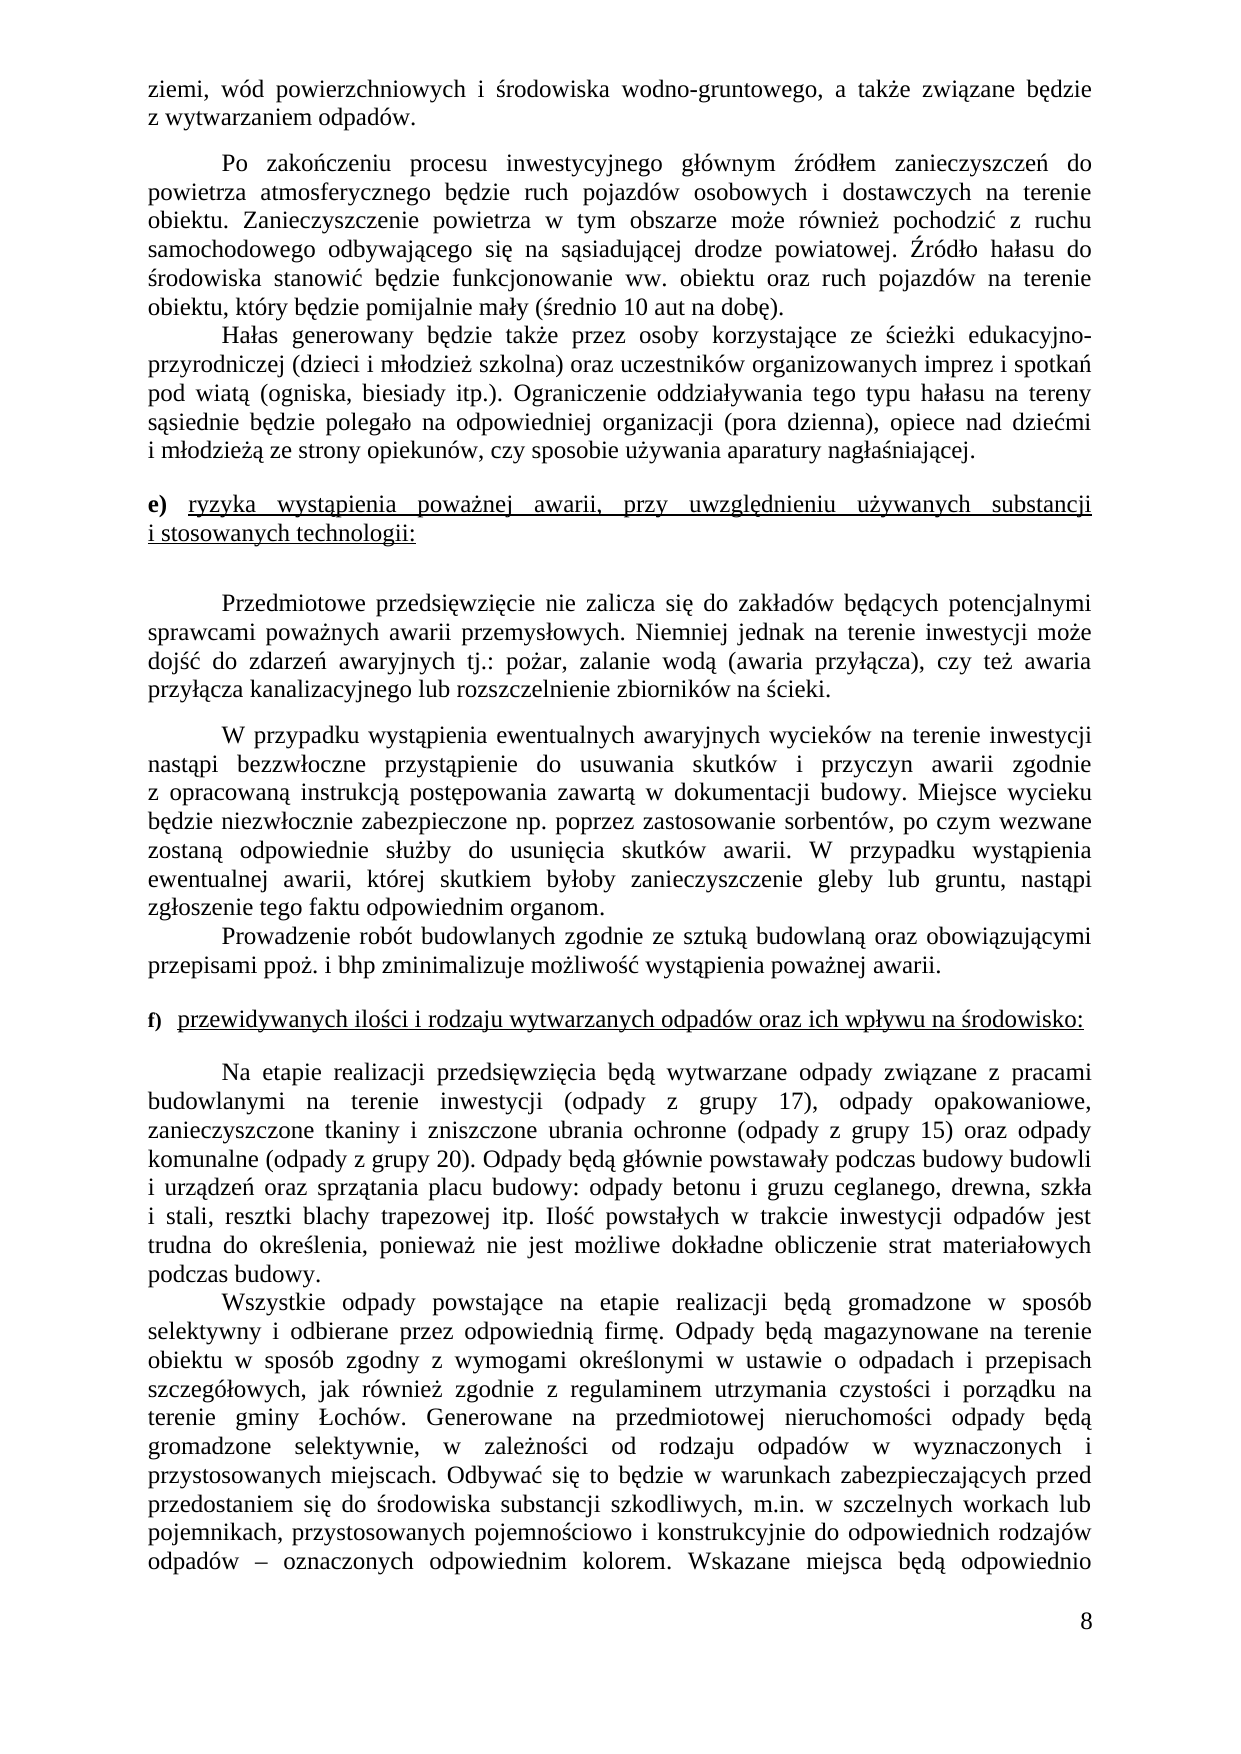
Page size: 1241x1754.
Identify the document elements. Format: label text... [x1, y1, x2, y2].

text W przypadku wystąpienia ewentualnych awaryjnych wycieków na terenie inwestycji nastąpi bezzwłoczne przystąpienie do usuwania skutków i przyczyn awarii zgodnie z opracowaną instrukcją postępowania zawartą w dokumentacji budowy. Miejsce wycieku będzie niezwłocznie zabezpieczone np. poprzez zastosowanie sorbentów, po czym wezwane zostaną odpowiednie służby do usunięcia skutków awarii. W przypadku wystąpienia ewentualnej awarii, której skutkiem byłoby zanieczyszczenie gleby lub gruntu, nastąpi zgłoszenie tego faktu odpowiednim organom. [148, 720, 1093, 921]
text Hałas generowany będzie także przez osoby korzystające ze ścieżki edukacyjno-przyrodniczej (dzieci i młodzież szkolna) oraz uczestników organizowanych imprez i spotkań pod wiatą (ogniska, biesiady itp.). Ograniczenie oddziaływania tego typu hałasu na tereny sąsiednie będzie polegało na odpowiedniej organizacji (pora dzienna), opiece nad dziećmi i młodzieżą ze strony opiekunów, czy sposobie używania aparatury nagłaśniającej. [148, 320, 1093, 464]
text Przedmiotowe przedsięwzięcie nie zalicza się do zakładów będących potencjalnymi sprawcami poważnych awarii przemysłowych. Niemniej jednak na terenie inwestycji może dojść do zdarzeń awaryjnych tj.: pożar, zalanie wodą (awaria przyłącza), czy też awaria przyłącza kanalizacyjnego lub rozszczelnienie zbiorników na ścieki. [148, 588, 1093, 703]
text e) ryzyka wystąpienia poważnej awarii, przy uwzględnieniu używanych substancji i stosowanych technologii: [148, 489, 1093, 547]
list Na etapie realizacji przedsięwzięcia będą wytwarzane odpady związane z pracami budowlanymi na terenie inwestycji (odpady z grupy 17), odpady opakowaniowe, zanieczyszczone tkaniny i zniszczone ubrania ochronne (odpady z grupy 15) oraz odpady komunalne (odpady z grupy 20). Odpady będą głównie powstawały podczas budowy budowli i urządzeń oraz sprzątania placu budowy: odpady betonu i gruzu ceglanego, drewna, szkła i stali, resztki blachy trapezowej itp. Ilość powstałych w trakcie inwestycji odpadów jest trudna do określenia, ponieważ nie jest możliwe dokładne obliczenie strat materiałowych podczas budowy. [148, 1057, 1093, 1287]
list Wszystkie odpady powstające na etapie realizacji będą gromadzone w sposób selektywny i odbierane przez odpowiednią firmę. Odpady będą magazynowane na terenie obiektu w sposób zgodny z wymogami określonymi w ustawie o odpadach i przepisach szczegółowych, jak również zgodnie z regulaminem utrzymania czystości i porządku na terenie gminy Łochów. Generowane na przedmiotowej nieruchomości odpady będą gromadzone selektywnie, w zależności od rodzaju odpadów w wyznaczonych i przystosowanych miejscach. Odbywać się to będzie w warunkach zabezpieczających przed przedostaniem się do środowiska substancji szkodliwych, m.in. w szczelnych workach lub pojemnikach, przystosowanych pojemnościowo i konstrukcyjnie do odpowiednich rodzajów odpadów – oznaczonych odpowiednim kolorem. Wskazane miejsca będą odpowiednio [148, 1287, 1093, 1575]
text ziemi, wód powierzchniowych i środowiska wodno-gruntowego, a także związane będzie z wytwarzaniem odpadów. [148, 74, 1093, 131]
text Prowadzenie robót budowlanych zgodnie ze sztuką budowlaną oraz obowiązującymi przepisami ppoż. i bhp zminimalizuje możliwość wystąpienia poważnej awarii. [148, 921, 1093, 979]
text Po zakończeniu procesu inwestycyjnego głównym źródłem zanieczyszczeń do powietrza atmosferycznego będzie ruch pojazdów osobowych i dostawczych na terenie obiektu. Zanieczyszczenie powietrza w tym obszarze może również pochodzić z ruchu samochodowego odbywającego się na sąsiadującej drodze powiatowej. Źródło hałasu do środowiska stanowić będzie funkcjonowanie ww. obiektu oraz ruch pojazdów na terenie obiektu, który będzie pomijalnie mały (średnio 10 aut na dobę). [148, 148, 1093, 320]
list przewidywanych ilości i rodzaju wytwarzanych odpadów oraz ich wpływu na środowisko: [148, 1004, 1093, 1032]
